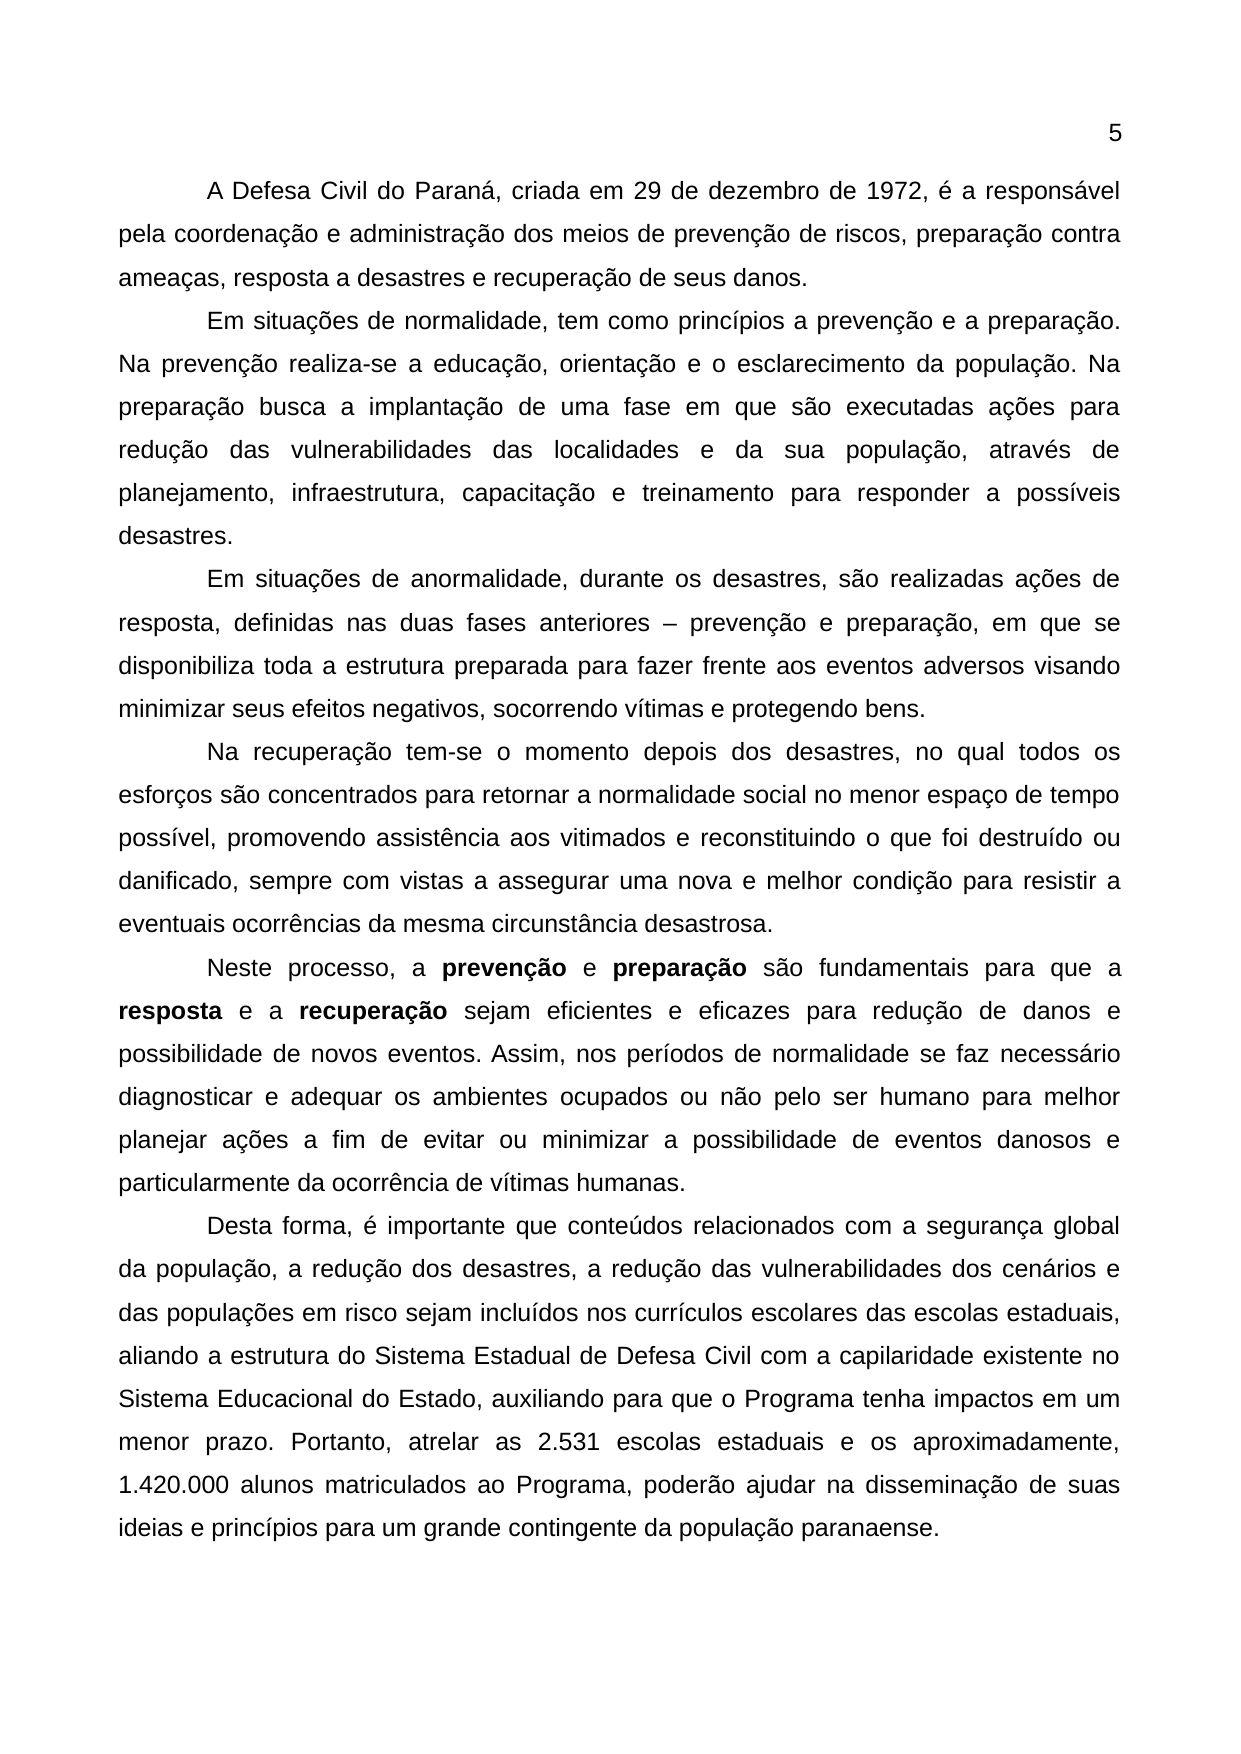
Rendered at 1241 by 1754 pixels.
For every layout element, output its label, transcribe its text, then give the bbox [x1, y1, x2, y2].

text Neste processo, a prevenção e preparação são fundamentais para que a resposta e a recuperação sejam eficientes e eficazes para redução de danos e possibilidade de novos eventos. Assim, nos períodos de normalidade se faz necessário diagnosticar e adequar os ambientes ocupados ou não pelo ser humano para melhor planejar ações a fim de evitar ou minimizar a possibilidade de eventos danosos e particularmente da ocorrência de vítimas humanas. [118, 953, 1122, 1197]
text A Defesa Civil do Paraná, criada em 29 de dezembro de 1972, é a responsável pela coordenação e administração dos meios de prevenção de riscos, preparação contra ameaças, resposta a desastres e recuperação de seus danos. [118, 176, 1122, 291]
text Na recuperação tem-se o momento depois dos desastres, no qual todos os esforços são concentrados para retornar a normalidade social no menor espaço de tempo possível, promovendo assistência aos vitimados e reconstituindo o que foi destruído ou danificado, sempre com vistas a assegurar uma nova e melhor condição para resistir a eventuais ocorrências da mesma circunstância desastrosa. [118, 737, 1122, 938]
text Em situações de anormalidade, durante os desastres, são realizadas ações de resposta, definidas nas duas fases anteriores – prevenção e preparação, em que se disponibiliza toda a estrutura preparada para fazer frente aos eventos adversos visando minimizar seus efeitos negativos, socorrendo vítimas e protegendo bens. [118, 564, 1122, 723]
text Desta forma, é importante que conteúdos relacionados com a segurança global da população, a redução dos desastres, a redução das vulnerabilidades dos cenários e das populações em risco sejam incluídos nos currículos escolares das escolas estaduais, aliando a estrutura do Sistema Estadual de Defesa Civil com a capilaridade existente no Sistema Educacional do Estado, auxiliando para que o Programa tenha impactos em um menor prazo. Portanto, atrelar as 2.531 escolas estaduais e os aproximadamente, 1.420.000 alunos matriculados ao Programa, poderão ajudar na disseminação de suas ideias e princípios para um grande contingente da população paranaense. [118, 1211, 1122, 1542]
text Em situações de normalidade, tem como princípios a prevenção e a preparação. Na prevenção realiza-se a educação, orientação e o esclarecimento da população. Na preparação busca a implantação de uma fase em que são executadas ações para redução das vulnerabilidades das localidades e da sua população, através de planejamento, infraestrutura, capacitação e treinamento para responder a possíveis desastres. [118, 306, 1122, 550]
